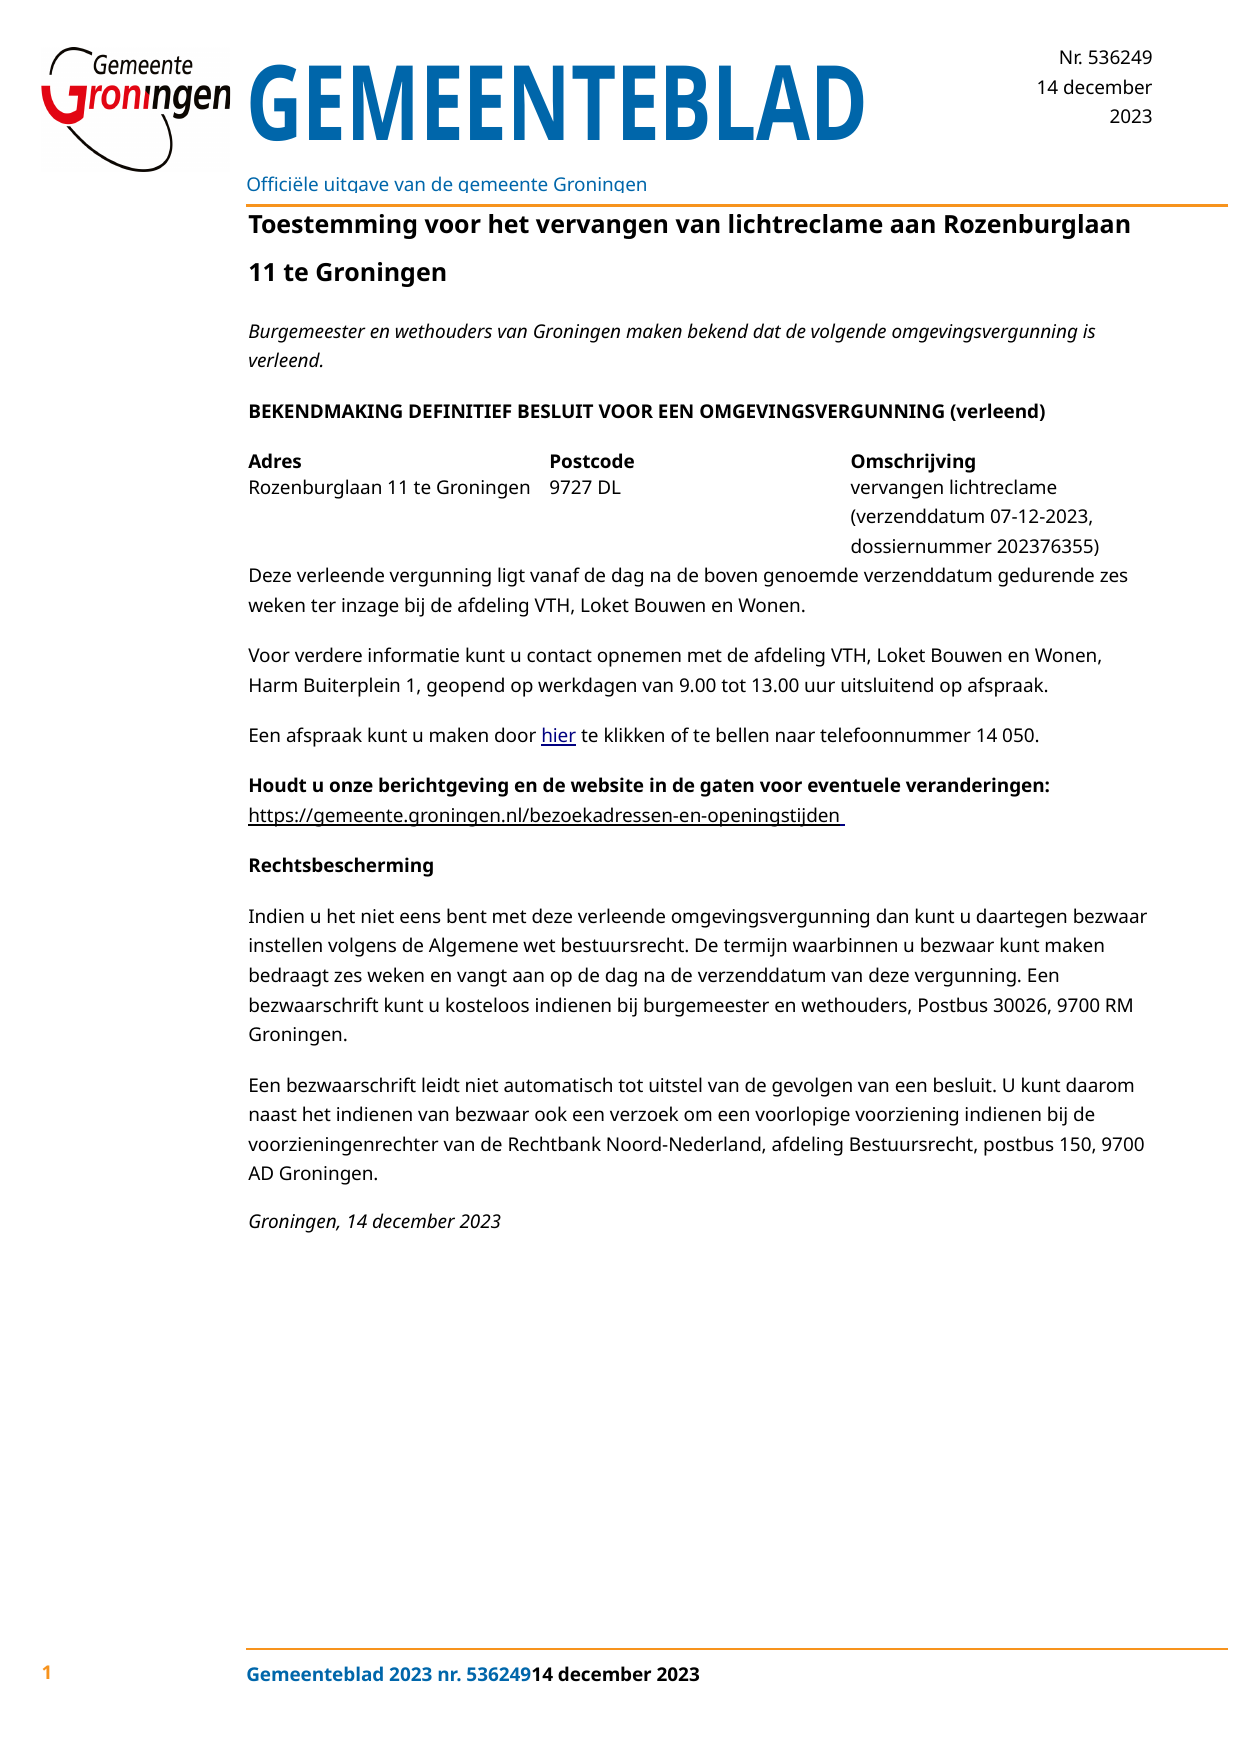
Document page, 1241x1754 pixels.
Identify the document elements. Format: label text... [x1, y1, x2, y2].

table_cell Rozenburglaan 11 te Groningen [248, 474, 549, 559]
text BEKENDMAKING DEFINITIEF BESLUIT VOOR EEN OMGEVINGSVERGUNNING (verleend) [248, 398, 1152, 424]
table_header Adres [248, 449, 549, 474]
text Een bezwaarschrift leidt niet automatisch tot uitstel van de gevolgen van een besluit. U kunt daarom naast het indienen van bezwaar ook een verzoek om een voorlopige voorziening indienen bij de voorzieningenrechter van de Rechtbank Noord-Nederland, afdeling Bestuursrecht, postbus 150, 9700 AD Groningen. [248, 1072, 1152, 1186]
text Burgemeester en wethouders van Groningen maken bekend dat de volgende omgevingsvergunning is verleend. [248, 318, 1152, 373]
text Deze verleende vergunning ligt vanaf de dag na de boven genoemde verzenddatum gedurende zes weken ter inzage bij de afdeling VTH, Loket Bouwen en Wonen. [248, 562, 1152, 618]
table_header Omschrijving [850, 449, 1152, 474]
picture [41, 47, 231, 172]
table_header Postcode [549, 449, 850, 474]
text Rechtsbescherming [248, 853, 1152, 878]
table_cell 9727 DL [549, 474, 850, 559]
text Indien u het niet eens bent met deze verleende omgevingsvergunning dan kunt u daartegen bezwaar instellen volgens de Algemene wet bestuursrecht. De termijn waarbinnen u bezwaar kunt maken bedraagt zes weken en vangt aan op de dag na de verzenddatum van deze vergunning. Een bezwaarschrift kunt u kosteloos indienen bij burgemeester en wethouders, Postbus 30026, 9700 RM Groningen. [248, 903, 1152, 1047]
text Houdt u onze berichtgeving en de website in de gaten voor eventuele veranderingen: https://gemeente.groningen.nl/bezoekadressen-en-openingstijden [248, 773, 1152, 828]
text Een afspraak kunt u maken door hier te klikken of te bellen naar telefoonnummer 14 050. [248, 722, 1152, 748]
text Voor verdere informatie kunt u contact opnemen met de afdeling VTH, Loket Bouwen en Wonen, Harm Buiterplein 1, geopend op werkdagen van 9.00 tot 13.00 uur uitsluitend op afspraak. [248, 642, 1152, 698]
table_cell vervangen lichtreclame (verzenddatum 07-12-2023, dossiernummer 202376355) [850, 474, 1152, 559]
text Groningen, 14 december 2023 [248, 1208, 1152, 1234]
text Toestemming voor het vervangen van lichtreclame aan Rozenburglaan 11 te Groningen [248, 207, 1152, 288]
